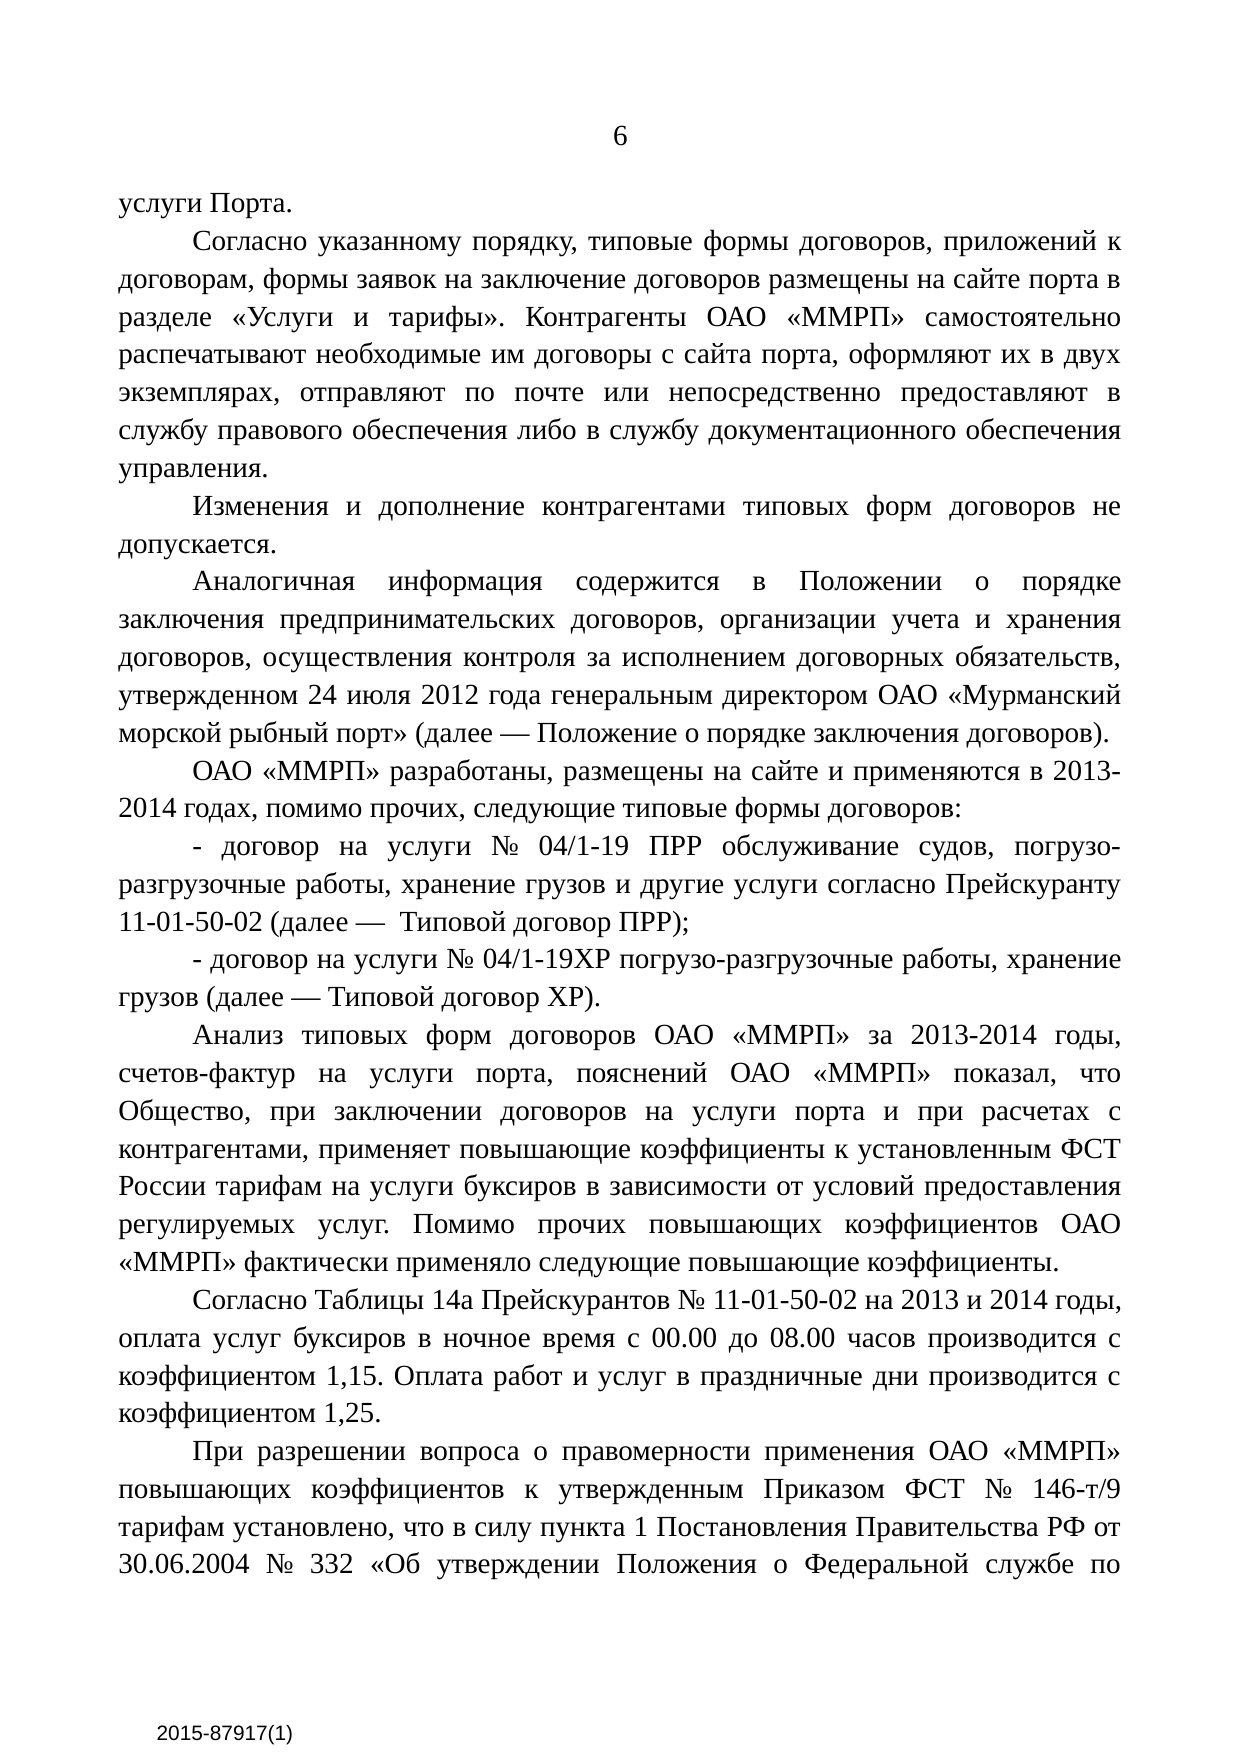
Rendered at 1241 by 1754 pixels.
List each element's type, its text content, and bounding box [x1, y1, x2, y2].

text При разрешении вопроса о правомерности применения ОАО «ММРП» повышающих коэффициентов к утвержденным Приказом ФСТ № 146-т/9 тарифам установлено, что в силу пункта 1 Постановления Правительства РФ от 30.06.2004 № 332 «Об утверждении Положения о Федеральной службе по [118, 1429, 1122, 1580]
text ОАО «ММРП» разработаны, размещены на сайте и применяются в 2013-2014 годах, помимо прочих, следующие типовые формы договоров: [118, 748, 1122, 824]
text Согласно Таблицы 14а Прейскурантов № 11-01-50-02 на 2013 и 2014 годы, оплата услуг буксиров в ночное время с 00.00 до 08.00 часов производится с коэффициентом 1,15. Оплата работ и услуг в праздничные дни производится с коэффициентом 1,25. [118, 1278, 1122, 1429]
text - договор на услуги № 04/1-19 ПРР обслуживание судов, погрузо-разгрузочные работы, хранение грузов и другие услуги согласно Прейскуранту 11-01-50-02 (далее — Типовой договор ПРР); [118, 824, 1122, 937]
text - договор на услуги № 04/1-19ХР погрузо-разгрузочные работы, хранение грузов (далее — Типовой договор ХР). [118, 937, 1122, 1013]
text Изменения и дополнение контрагентами типовых форм договоров не допускается. [118, 484, 1122, 559]
text Аналогичная информация содержится в Положении о порядке заключения предпринимательских договоров, организации учета и хранения договоров, осуществления контроля за исполнением договорных обязательств, утвержденном 24 июля 2012 года генеральным директором ОАО «Мурманский морской рыбный порт» (далее — Положение о порядке заключения договоров). [118, 559, 1122, 748]
text услуги Порта. [118, 181, 1122, 219]
text Согласно указанному порядку, типовые формы договоров, приложений к договорам, формы заявок на заключение договоров размещены на сайте порта в разделе «Услуги и тарифы». Контрагенты ОАО «ММРП» самостоятельно распечатывают необходимые им договоры с сайта порта, оформляют их в двух экземплярах, отправляют по почте или непосредственно предоставляют в службу правового обеспечения либо в службу документационного обеспечения управления. [118, 219, 1122, 484]
text Анализ типовых форм договоров ОАО «ММРП» за 2013-2014 годы, счетов-фактур на услуги порта, пояснений ОАО «ММРП» показал, что Общество, при заключении договоров на услуги порта и при расчетах с контрагентами, применяет повышающие коэффициенты к установленным ФСТ России тарифам на услуги буксиров в зависимости от условий предоставления регулируемых услуг. Помимо прочих повышающих коэффициентов ОАО «ММРП» фактически применяло следующие повышающие коэффициенты. [118, 1013, 1122, 1278]
